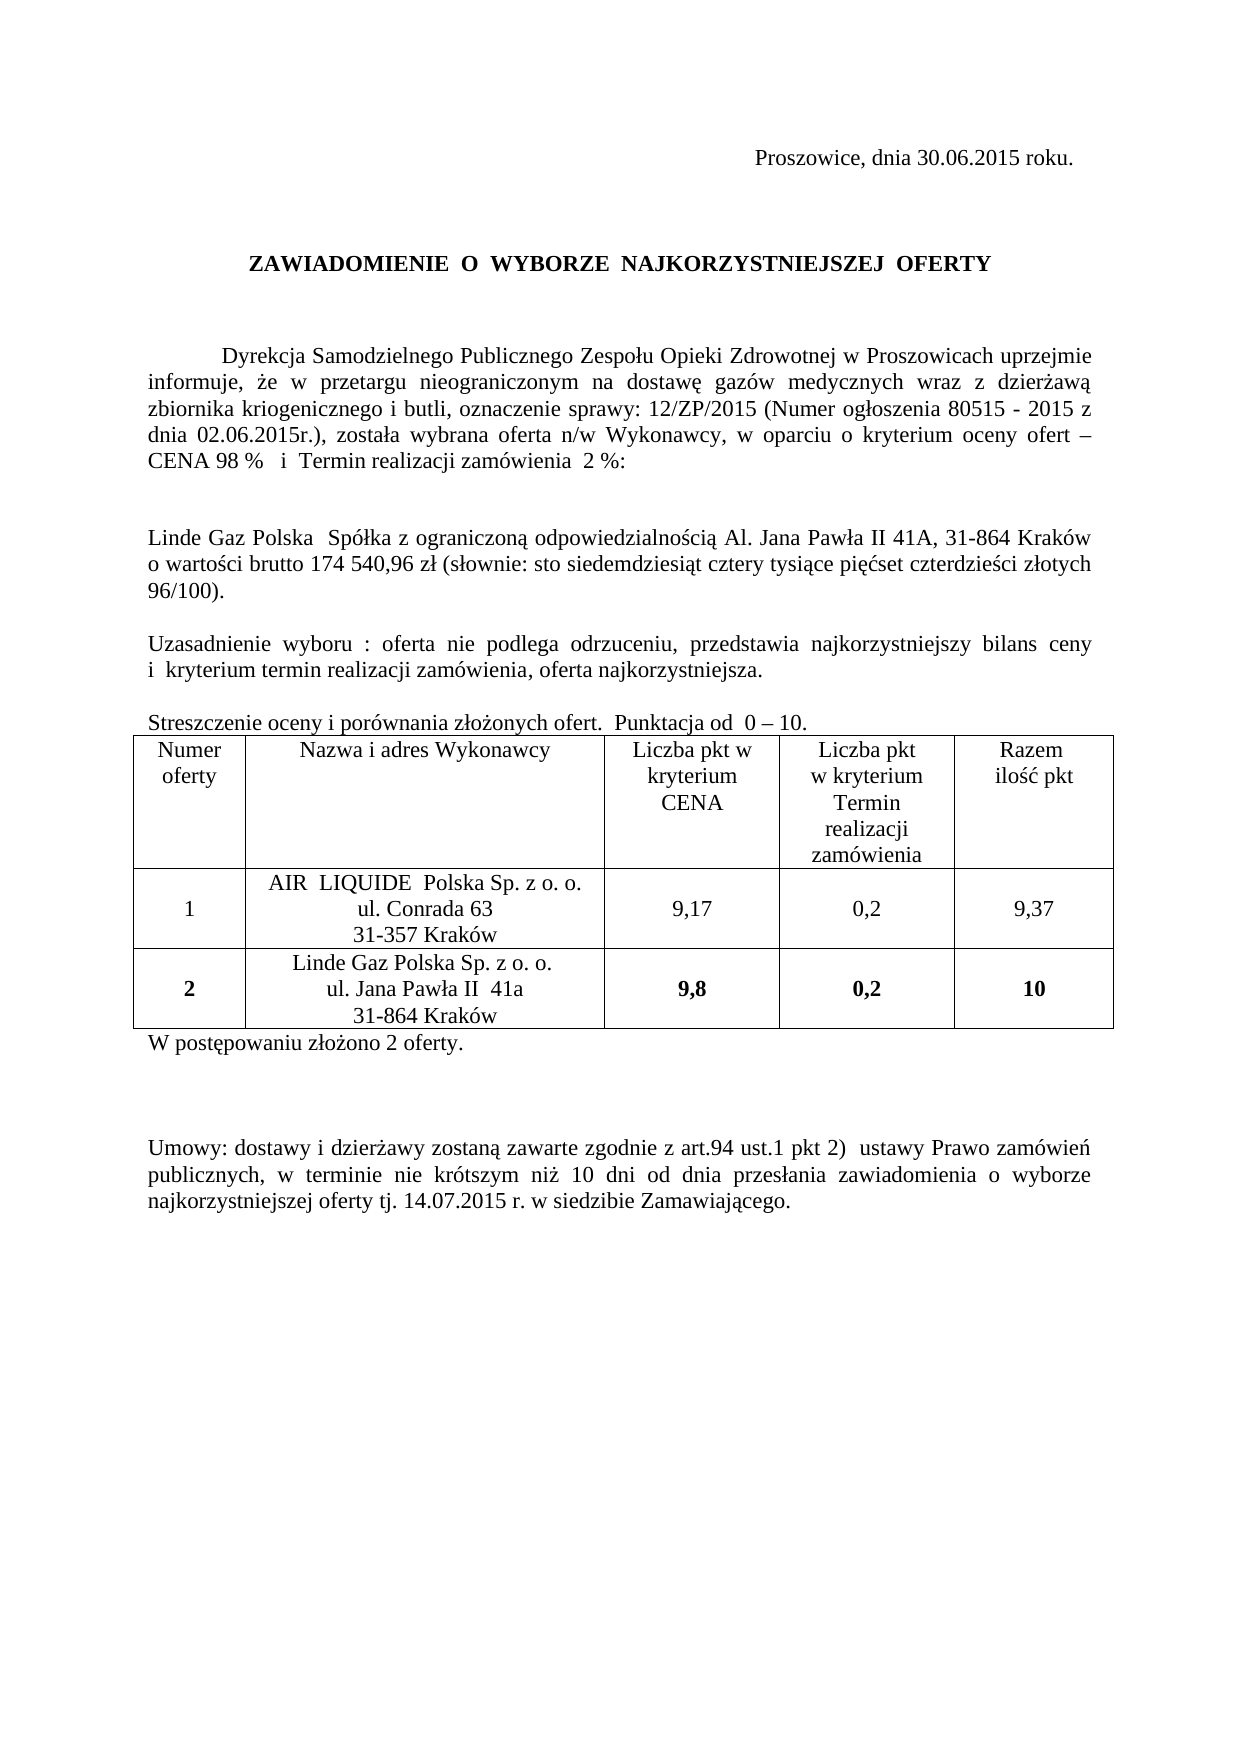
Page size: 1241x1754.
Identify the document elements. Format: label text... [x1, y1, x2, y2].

table_cell 9,8 [605, 949, 779, 1028]
table_cell 1 [134, 869, 245, 948]
table_header Liczba pkt w kryterium CENA [605, 736, 779, 868]
text Uzasadnienie wyboru : oferta nie podlega odrzuceniu, przedstawia najkorzystniejszy bilans ceny i kryterium termin realizacji zamówienia, oferta najkorzystniejsza. [148, 629, 1093, 682]
table_cell AIR LIQUIDE Polska Sp. z o. o. ul. Conrada 63 31-357 Kraków [246, 869, 604, 948]
text Dyrekcja Samodzielnego Publicznego Zespołu Opieki Zdrowotnej w Proszowicach uprzejmie informuje, że w przetargu nieograniczonym na dostawę gazów medycznych wraz z dzierżawą zbiornika kriogenicznego i butli, oznaczenie sprawy: 12/ZP/2015 (Numer ogłoszenia 80515 - 2015 z dnia 02.06.2015r.), została wybrana oferta n/w Wykonawcy, w oparciu o kryterium oceny ofert – CENA 98 % i Termin realizacji zamówienia 2 %: [148, 342, 1093, 474]
table_header Razem ilość pkt [955, 736, 1113, 868]
table_header Numer oferty [134, 736, 245, 868]
text W postępowaniu złożono 2 oferty. [148, 1029, 1093, 1055]
text Linde Gaz Polska Spółka z ograniczoną odpowiedzialnością Al. Jana Pawła II 41A, 31-864 Kraków o wartości brutto 174 540,96 zł (słownie: sto siedemdziesiąt cztery tysiące pięćset czterdzieści złotych 96/100). [148, 524, 1093, 603]
table_cell 9,37 [955, 869, 1113, 948]
table_cell 0,2 [780, 869, 954, 948]
subtitle Proszowice, dnia 30.06.2015 roku. [738, 144, 1093, 171]
table_cell 2 [134, 949, 245, 1028]
table_cell 9,17 [605, 869, 779, 948]
table_cell 0,2 [780, 949, 954, 1028]
text Streszczenie oceny i porównania złożonych ofert. Punktacja od 0 – 10. [148, 709, 1093, 735]
text Umowy: dostawy i dzierżawy zostaną zawarte zgodnie z art.94 ust.1 pkt 2) ustawy Prawo zamówień publicznych, w terminie nie krótszym niż 10 dni od dnia przesłania zawiadomienia o wyborze najkorzystniejszej oferty tj. 14.07.2015 r. w siedzibie Zamawiającego. [148, 1134, 1093, 1213]
table_cell Linde Gaz Polska Sp. z o. o. ul. Jana Pawła II 41a 31-864 Kraków [246, 949, 604, 1028]
text ZAWIADOMIENIE O WYBORZE NAJKORZYSTNIEJSZEJ OFERTY [148, 250, 1093, 276]
table_header Nazwa i adres Wykonawcy [246, 736, 604, 868]
table_cell 10 [955, 949, 1113, 1028]
table_header Liczba pkt w kryterium Termin realizacji zamówienia [780, 736, 954, 868]
